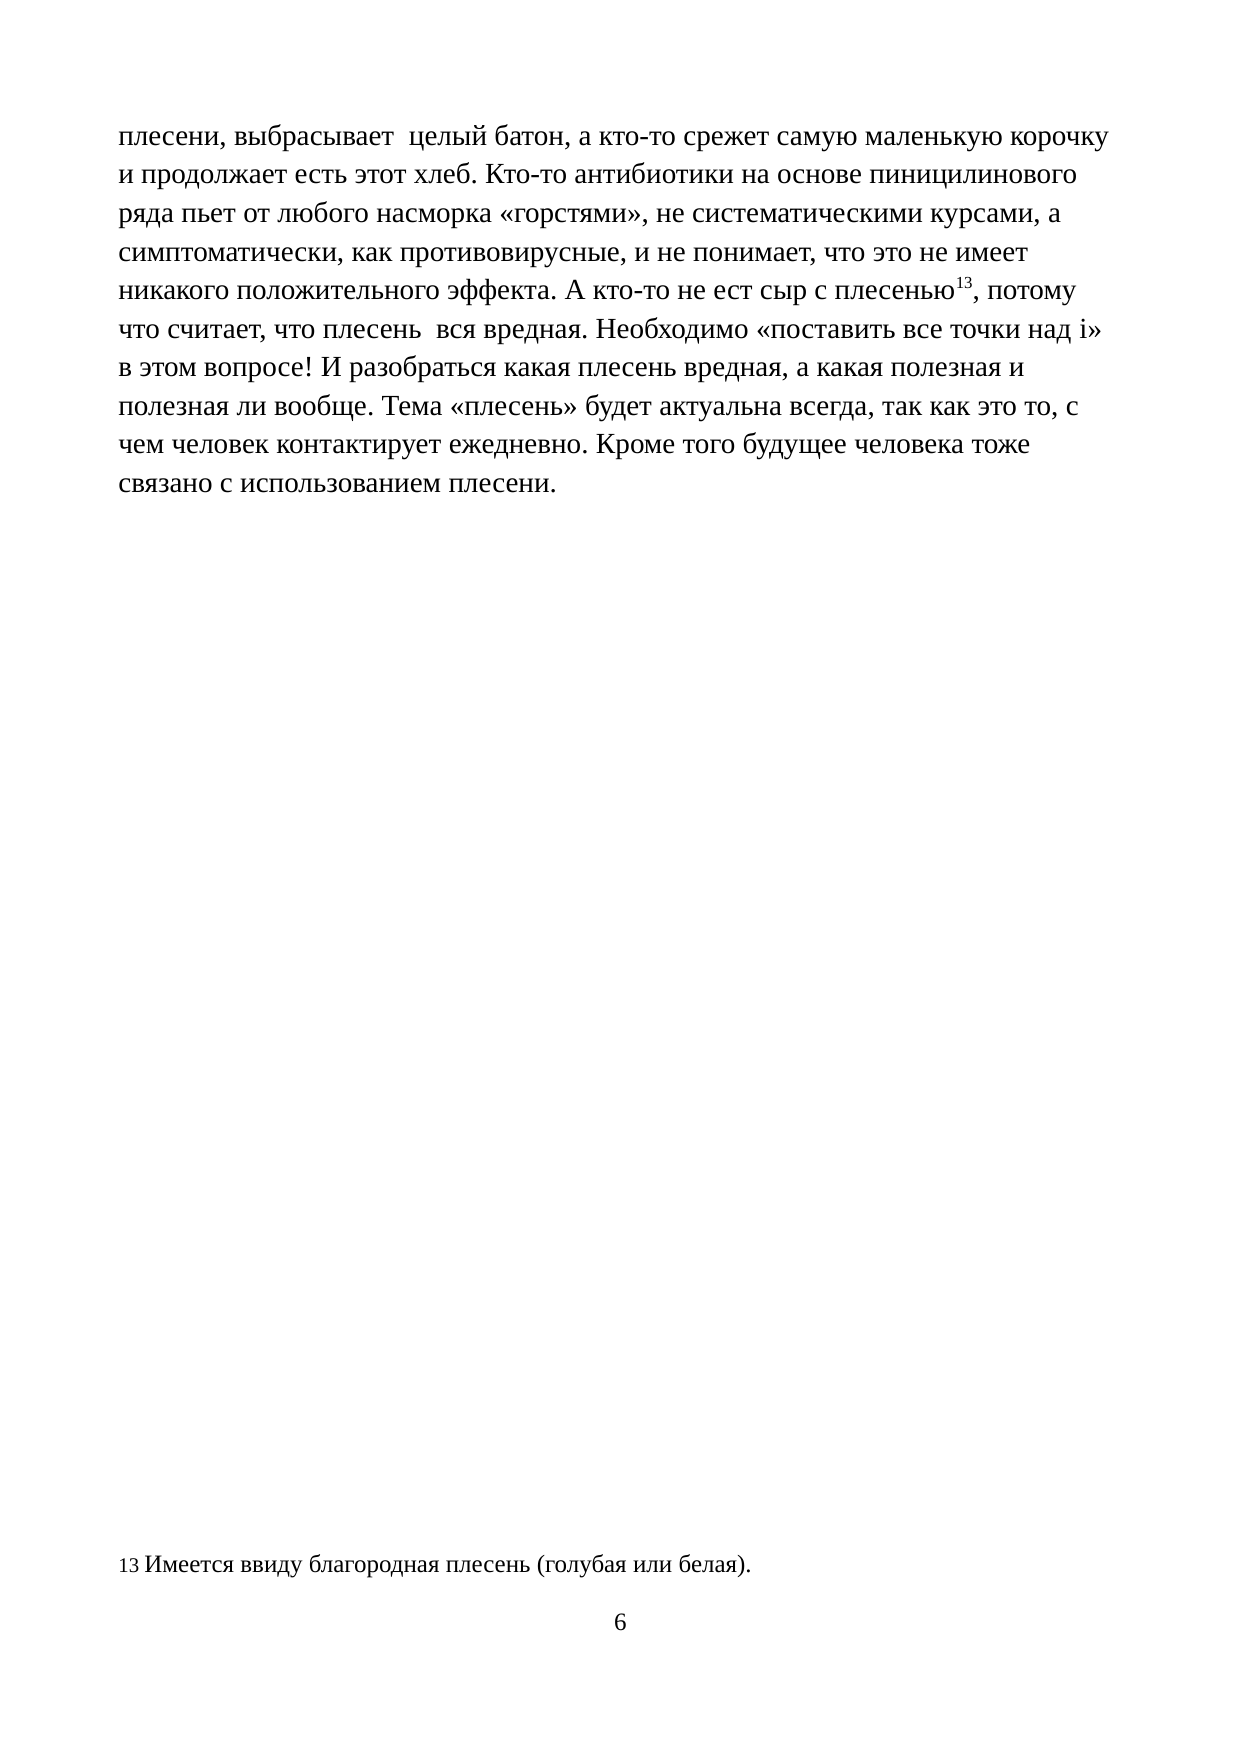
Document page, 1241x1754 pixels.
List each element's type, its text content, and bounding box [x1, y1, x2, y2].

text Имеется ввиду благородная плесень (голубая или белая). [118, 1549, 1122, 1578]
text плесени, выбрасывает целый батон, а кто-то срежет самую маленькую корочку и продолжает есть этот хлеб. Кто-то антибиотики на основе пиницилинового ряда пьет от любого насморка «горстями», не систематическими курсами, а симптоматически, как противовирусные, и не понимает, что это не имеет никакого положительного эффекта. А кто-то не ест сыр с плесенью, потому что считает, что плесень вся вредная. Необходимо «поставить все точки над i» в этом вопросе! И разобраться какая плесень вредная, а какая полезная и полезная ли вообще. Тема «плесень» будет актуальна всегда, так как это то, с чем человек контактирует ежедневно. Кроме того будущее человека тоже связано с использованием плесени. [118, 118, 1122, 498]
